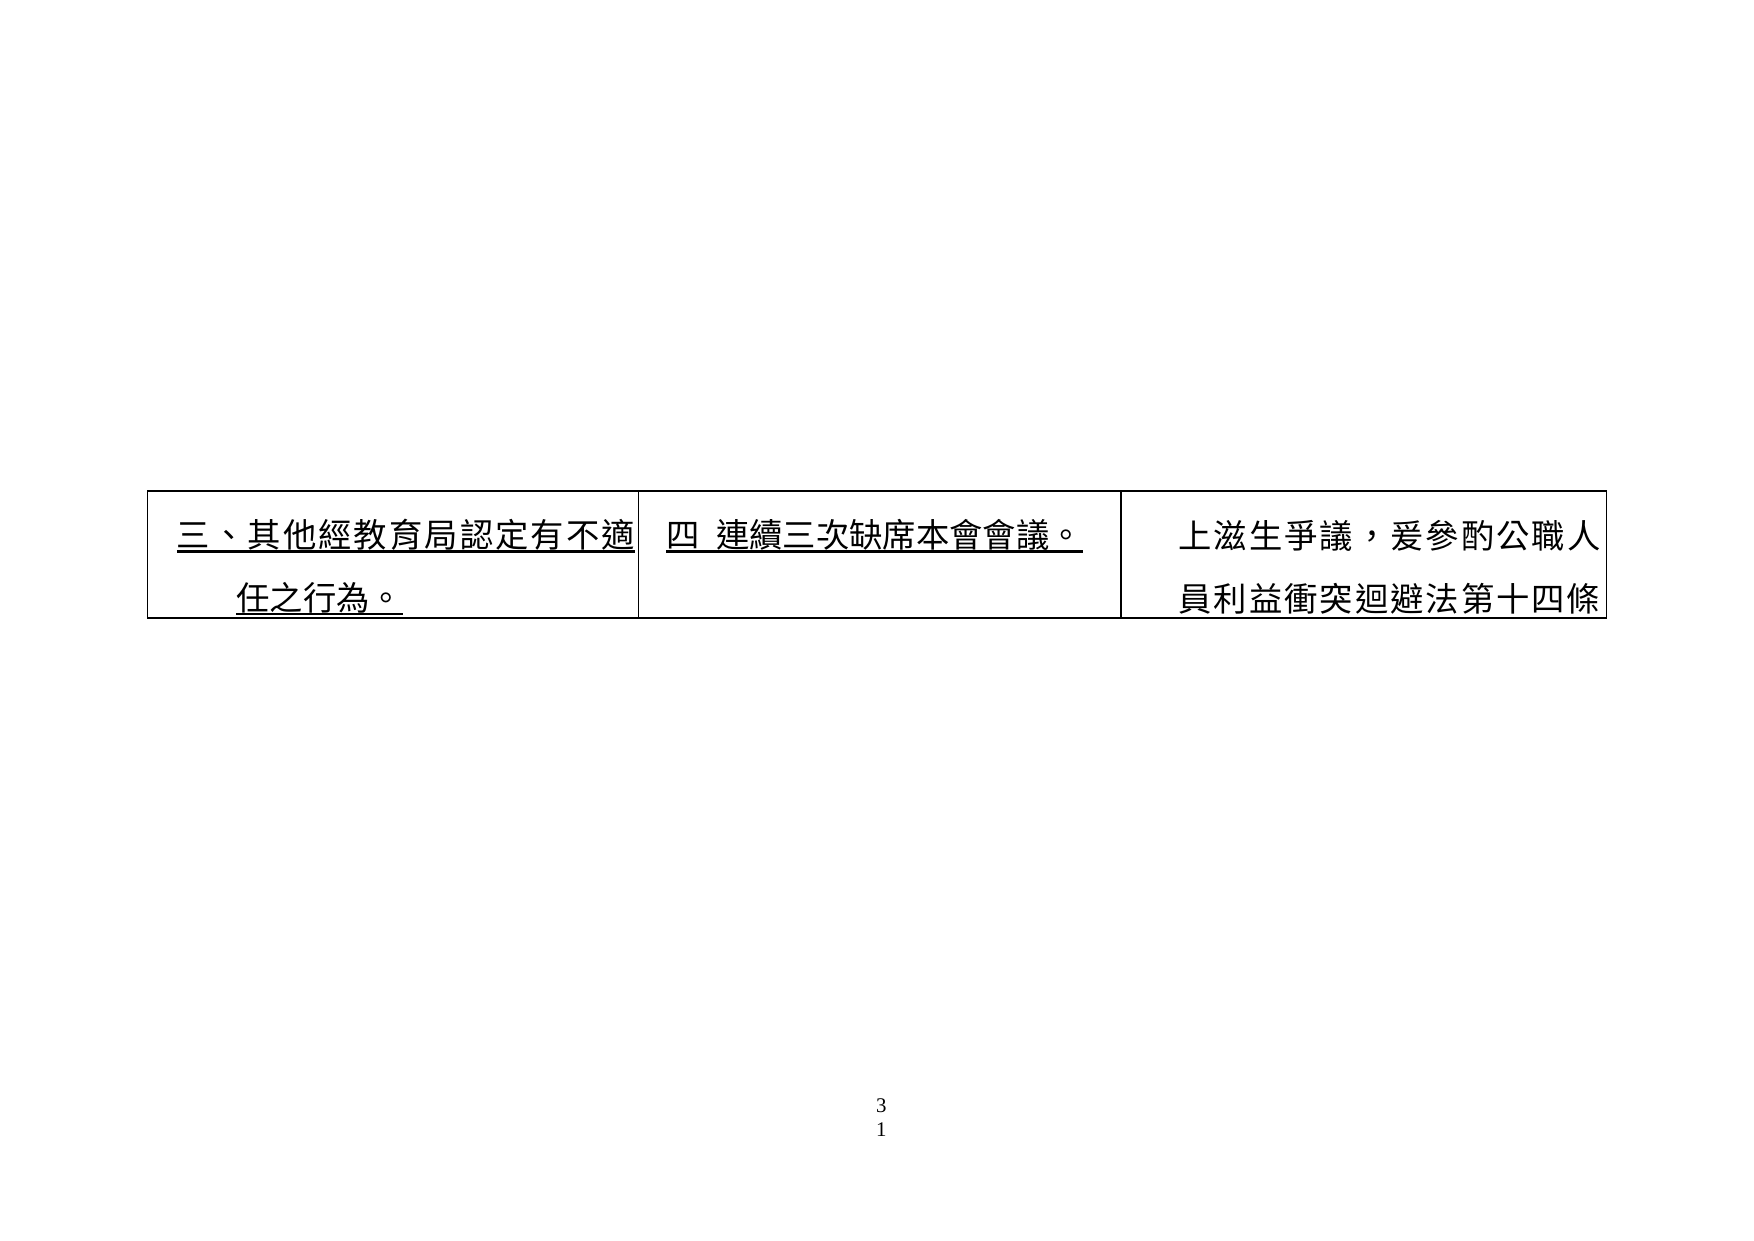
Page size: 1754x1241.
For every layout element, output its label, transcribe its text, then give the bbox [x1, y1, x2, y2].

table_cell 第八條 本會委員於任期內有下列情事之一者，得予以解聘（派）： 一 與教育局及所屬機關、學校有商業往來。 二 向教育局及所屬機關、學校進行關說、請託。 三 經營、販賣臺北市中、小學及幼稚園、幼兒園用品。 四 連續三次缺席本會會議。 [639, 492, 1120, 617]
table_cell 上滋生爭議，爰參酌公職人員利益衝突迴避法第十四條 [1122, 492, 1606, 617]
table_cell 第八條 本會委員於任期內因故無法執行職務或有下列情事之一者，本府得予以解聘（派）： 一、與教育局或其所屬機關、學校有買賣、租賃、承攬或其他具有對價之交易行為。 二、向教育局或其所屬機關、學校進行關說或請託。 三、其他經教育局認定有不適任之行為。 [148, 492, 638, 617]
